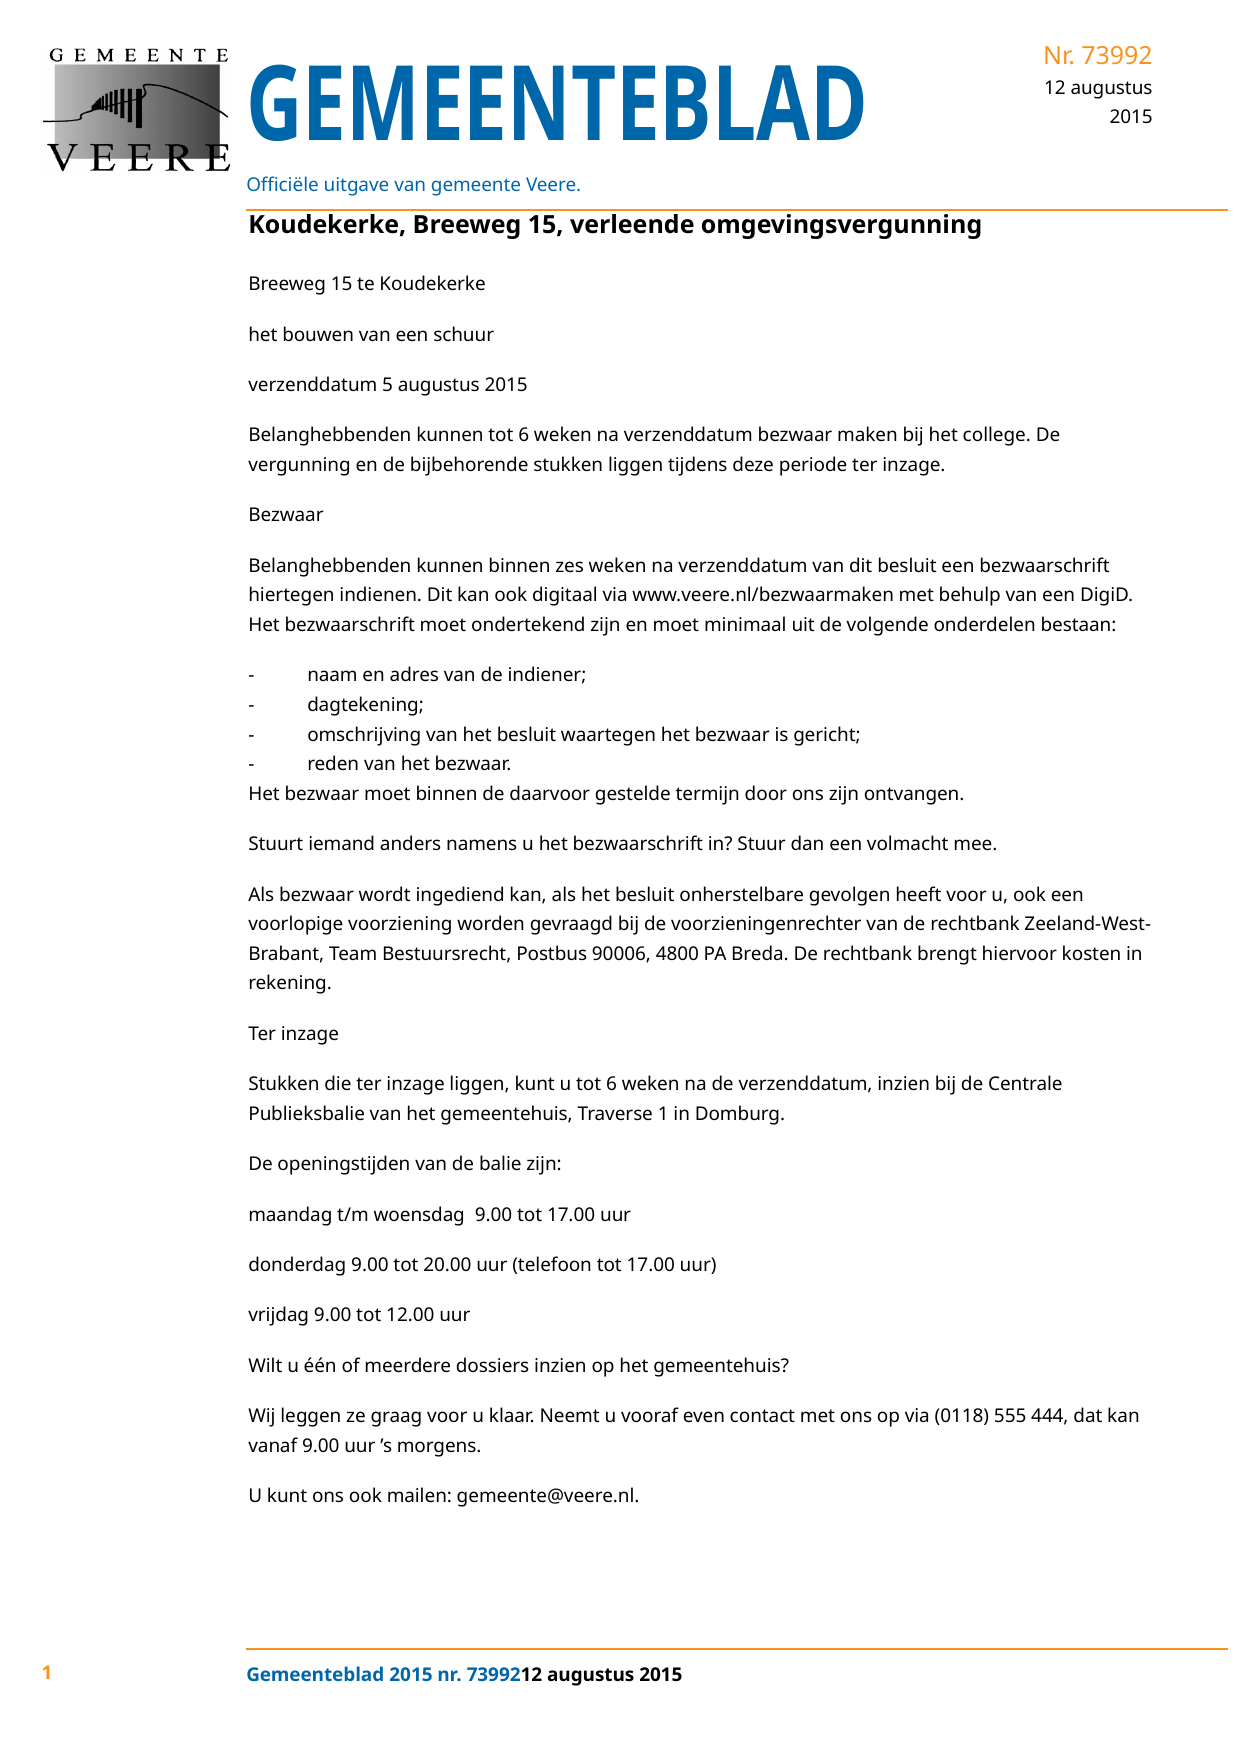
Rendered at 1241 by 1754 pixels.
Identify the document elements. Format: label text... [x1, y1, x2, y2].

list naam en adres van de indiener; [248, 662, 1152, 687]
text Belanghebbenden kunnen tot 6 weken na verzenddatum bezwaar maken bij het college. De vergunning en de bijbehorende stukken liggen tijdens deze periode ter inzage. [248, 422, 1152, 477]
text Wij leggen ze graag voor u klaar. Neemt u vooraf even contact met ons op via (0118) 555 444, dat kan vanaf 9.00 uur ’s morgens. [248, 1402, 1152, 1458]
text donderdag 9.00 tot 20.00 uur (telefoon tot 17.00 uur) [248, 1251, 1152, 1277]
text Het bezwaar moet binnen de daarvoor gestelde termijn door ons zijn ontvangen. [248, 780, 1152, 806]
list dagtekening; [248, 691, 1152, 717]
text Stuurt iemand anders namens u het bezwaarschrift in? Stuur dan een volmacht mee. [248, 830, 1152, 856]
list omschrijving van het besluit waartegen het bezwaar is gericht; [248, 721, 1152, 746]
list reden van het bezwaar. [248, 750, 1152, 776]
text Als bezwaar wordt ingediend kan, als het besluit onherstelbare gevolgen heeft voor u, ook een voorlopige voorziening worden gevraagd bij de voorzieningenrechter van de rechtbank Zeeland-West-Brabant, Team Bestuursrecht, Postbus 90006, 4800 PA Breda. De rechtbank brengt hiervoor kosten in rekening. [248, 881, 1152, 995]
text Stukken die ter inzage liggen, kunt u tot 6 weken na de verzenddatum, inzien bij de Centrale Publieksbalie van het gemeentehuis, Traverse 1 in Domburg. [248, 1070, 1152, 1126]
text Ter inzage [248, 1020, 1152, 1046]
text het bouwen van een schuur [248, 321, 1152, 346]
text Wilt u één of meerdere dossiers inzien op het gemeentehuis? [248, 1352, 1152, 1378]
text Koudekerke, Breeweg 15, verleende omgevingsvergunning [248, 211, 1152, 241]
text verzenddatum 5 augustus 2015 [248, 371, 1152, 397]
picture [41, 47, 231, 172]
text U kunt ons ook mailen: gemeente@veere.nl. [248, 1482, 1152, 1508]
text Breeweg 15 te Koudekerke [248, 270, 1152, 296]
text Bezwaar [248, 502, 1152, 527]
text vrijdag 9.00 tot 12.00 uur [248, 1302, 1152, 1327]
text Belanghebbenden kunnen binnen zes weken na verzenddatum van dit besluit een bezwaarschrift hiertegen indienen. Dit kan ook digitaal via www.veere.nl/bezwaarmaken met behulp van een DigiD. Het bezwaarschrift moet ondertekend zijn en moet minimaal uit de volgende onderdelen bestaan: [248, 552, 1152, 637]
text De openingstijden van de balie zijn: [248, 1150, 1152, 1176]
text maandag t/m woensdag 9.00 tot 17.00 uur [248, 1201, 1152, 1226]
